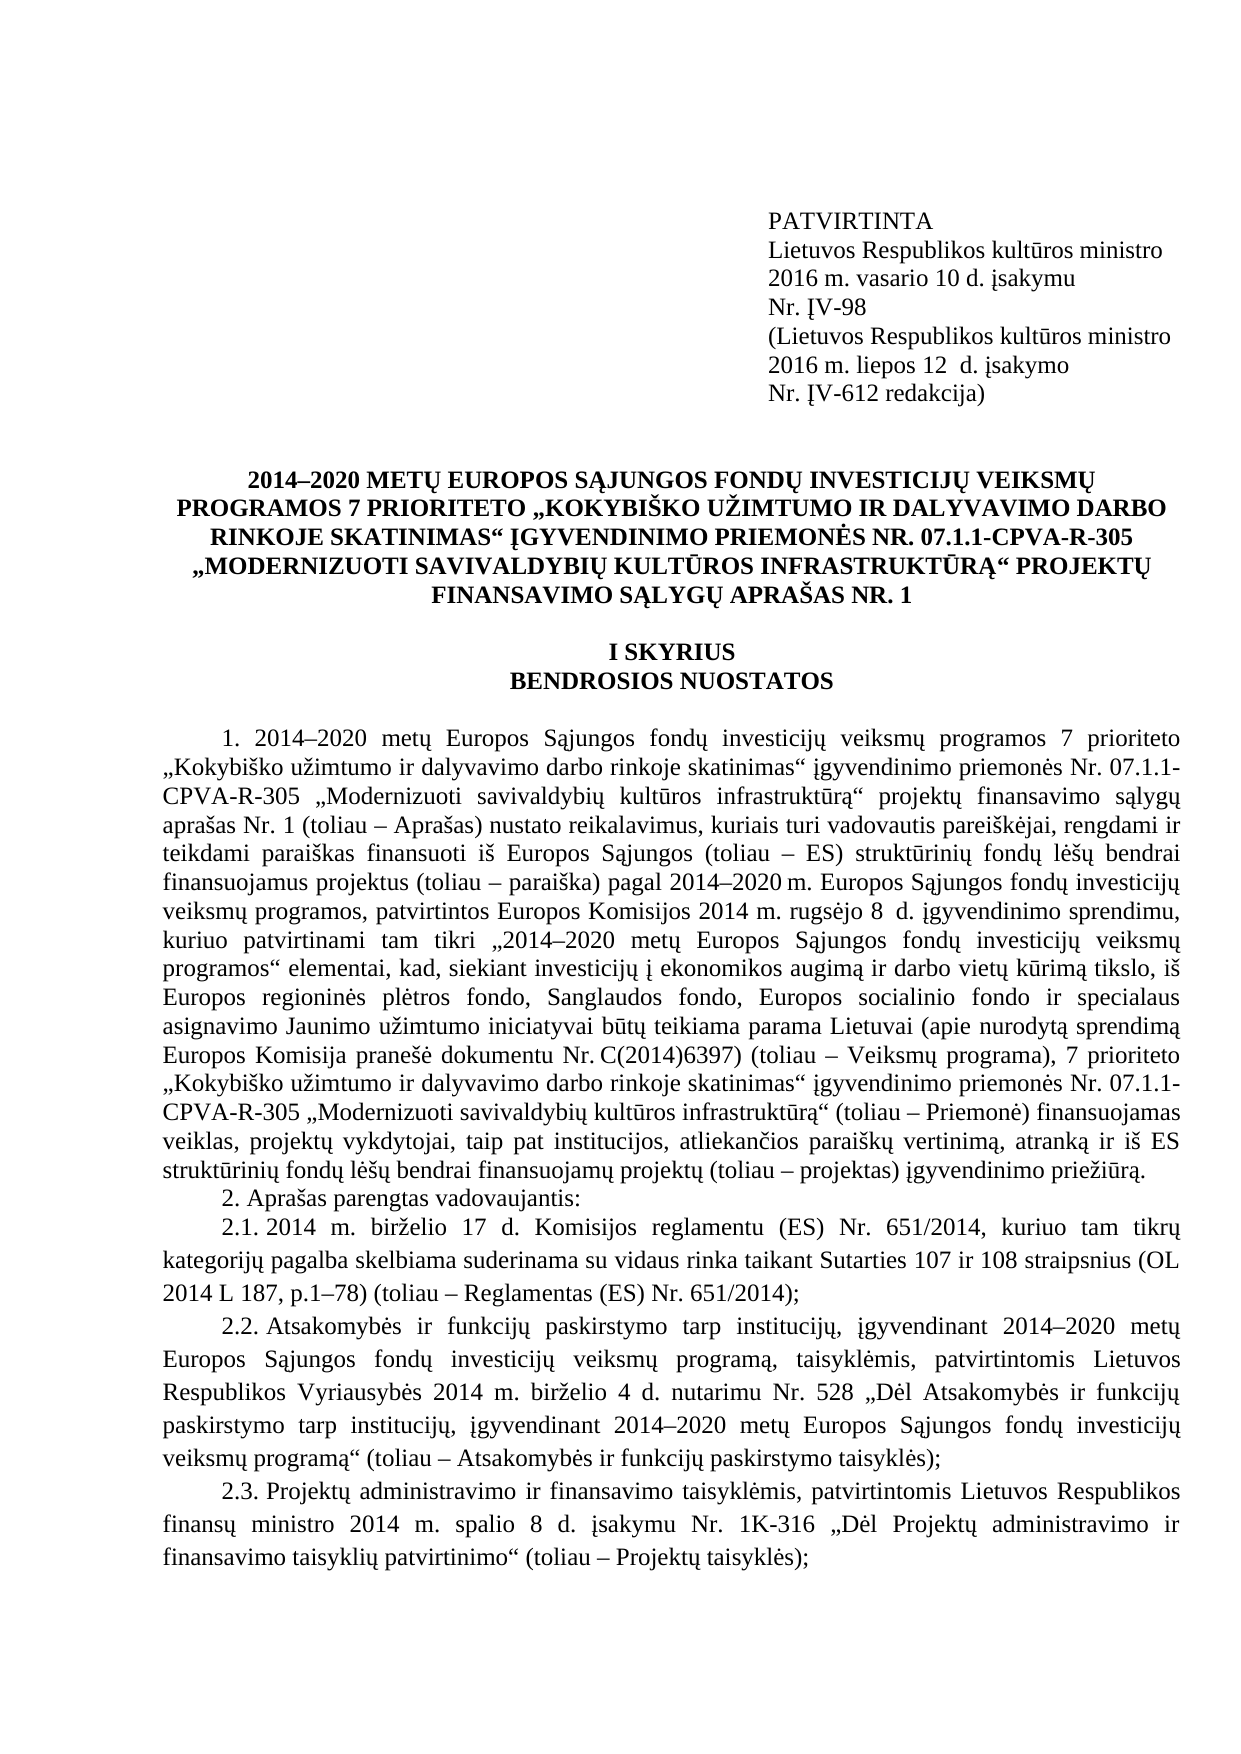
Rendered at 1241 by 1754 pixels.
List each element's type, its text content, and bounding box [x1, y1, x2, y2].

text 2.3. Projektų administravimo ir finansavimo taisyklėmis, patvirtintomis Lietuvos Respublikos finansų ministro 2014 m. spalio 8 d. įsakymu Nr. 1K-316 „Dėl Projektų administravimo ir finansavimo taisyklių patvirtinimo“ (toliau – Projektų taisyklės); [162, 1476, 1181, 1571]
text 1. 2014–2020 metų Europos Sąjungos fondų investicijų veiksmų programos 7 prioriteto „Kokybiško užimtumo ir dalyvavimo darbo rinkoje skatinimas“ įgyvendinimo priemonės Nr. 07.1.1-CPVA-R-305 „Modernizuoti savivaldybių kultūros infrastruktūrą“ projektų finansavimo sąlygų aprašas Nr. 1 (toliau – Aprašas) nustato reikalavimus, kuriais turi vadovautis pareiškėjai, rengdami ir teikdami paraiškas finansuoti iš Europos Sąjungos (toliau – ES) struktūrinių fondų lėšų bendrai finansuojamus projektus (toliau – paraiška) pagal 2014–2020 m. Europos Sąjungos fondų investicijų veiksmų programos, patvirtintos Europos Komisijos 2014 m. rugsėjo 8 d. įgyvendinimo sprendimu, kuriuo patvirtinami tam tikri „2014–2020 metų Europos Sąjungos fondų investicijų veiksmų programos“ elementai, kad, siekiant investicijų į ekonomikos augimą ir darbo vietų kūrimą tikslo, iš Europos regioninės plėtros fondo, Sanglaudos fondo, Europos socialinio fondo ir specialaus asignavimo Jaunimo užimtumo iniciatyvai būtų teikiama parama Lietuvai (apie nurodytą sprendimą Europos Komisija pranešė dokumentu Nr. C(2014)6397) (toliau – Veiksmų programa), 7 prioriteto „Kokybiško užimtumo ir dalyvavimo darbo rinkoje skatinimas“ įgyvendinimo priemonės Nr. 07.1.1-CPVA-R-305 „Modernizuoti savivaldybių kultūros infrastruktūrą“ (toliau – Priemonė) finansuojamas veiklas, projektų vykdytojai, taip pat institucijos, atliekančios paraiškų vertinimą, atranką ir iš ES struktūrinių fondų lėšų bendrai finansuojamų projektų (toliau – projektas) įgyvendinimo priežiūrą. [162, 723, 1181, 1183]
text 2016 m. vasario 10 d. įsakymu [768, 263, 1181, 292]
text 2.1. 2014 m. birželio 17 d. Komisijos reglamentu (ES) Nr. 651/2014, kuriuo tam tikrų kategorijų pagalba skelbiama suderinama su vidaus rinka taikant Sutarties 107 ir 108 straipsnius (OL 2014 L 187, p.1–78) (toliau – Reglamentas (ES) Nr. 651/2014); [162, 1212, 1181, 1307]
text 2. Aprašas parengtas vadovaujantis: [162, 1183, 1181, 1212]
text (Lietuvos Respublikos kultūros ministro [768, 321, 1181, 350]
text BENDROSIOS NUOSTATOS [162, 666, 1181, 695]
text PATVIRTINTA [768, 206, 1181, 235]
text 2014–2020 METŲ EUROPOS SĄJUNGOS FONDŲ INVESTICIJŲ VEIKSMŲ PROGRAMOS 7 PRIORITETO „KOKYBIŠKO UŽIMTUMO IR DALYVAVIMO DARBO RINKOJE SKATINIMAS“ ĮGYVENDINIMO PRIEMONĖS NR. 07.1.1-CPVA-R-305 „MODERNIZUOTI SAVIVALDYBIŲ KULTŪROS INFRASTRUKTŪRĄ“ PROJEKTŲ FINANSAVIMO SĄLYGŲ APRAŠAS NR. 1 [162, 465, 1181, 608]
text Nr. ĮV-612 redakcija) [768, 378, 1181, 407]
text Nr. ĮV-98 [768, 292, 1181, 321]
text Lietuvos Respublikos kultūros ministro [768, 235, 1181, 263]
text 2016 m. liepos 12 d. įsakymo [768, 350, 1181, 378]
text I SKYRIUS [162, 637, 1181, 666]
text 2.2. Atsakomybės ir funkcijų paskirstymo tarp institucijų, įgyvendinant 2014–2020 metų Europos Sąjungos fondų investicijų veiksmų programą, taisyklėmis, patvirtintomis Lietuvos Respublikos Vyriausybės 2014 m. birželio 4 d. nutarimu Nr. 528 „Dėl Atsakomybės ir funkcijų paskirstymo tarp institucijų, įgyvendinant 2014–2020 metų Europos Sąjungos fondų investicijų veiksmų programą“ (toliau – Atsakomybės ir funkcijų paskirstymo taisyklės); [162, 1311, 1181, 1472]
